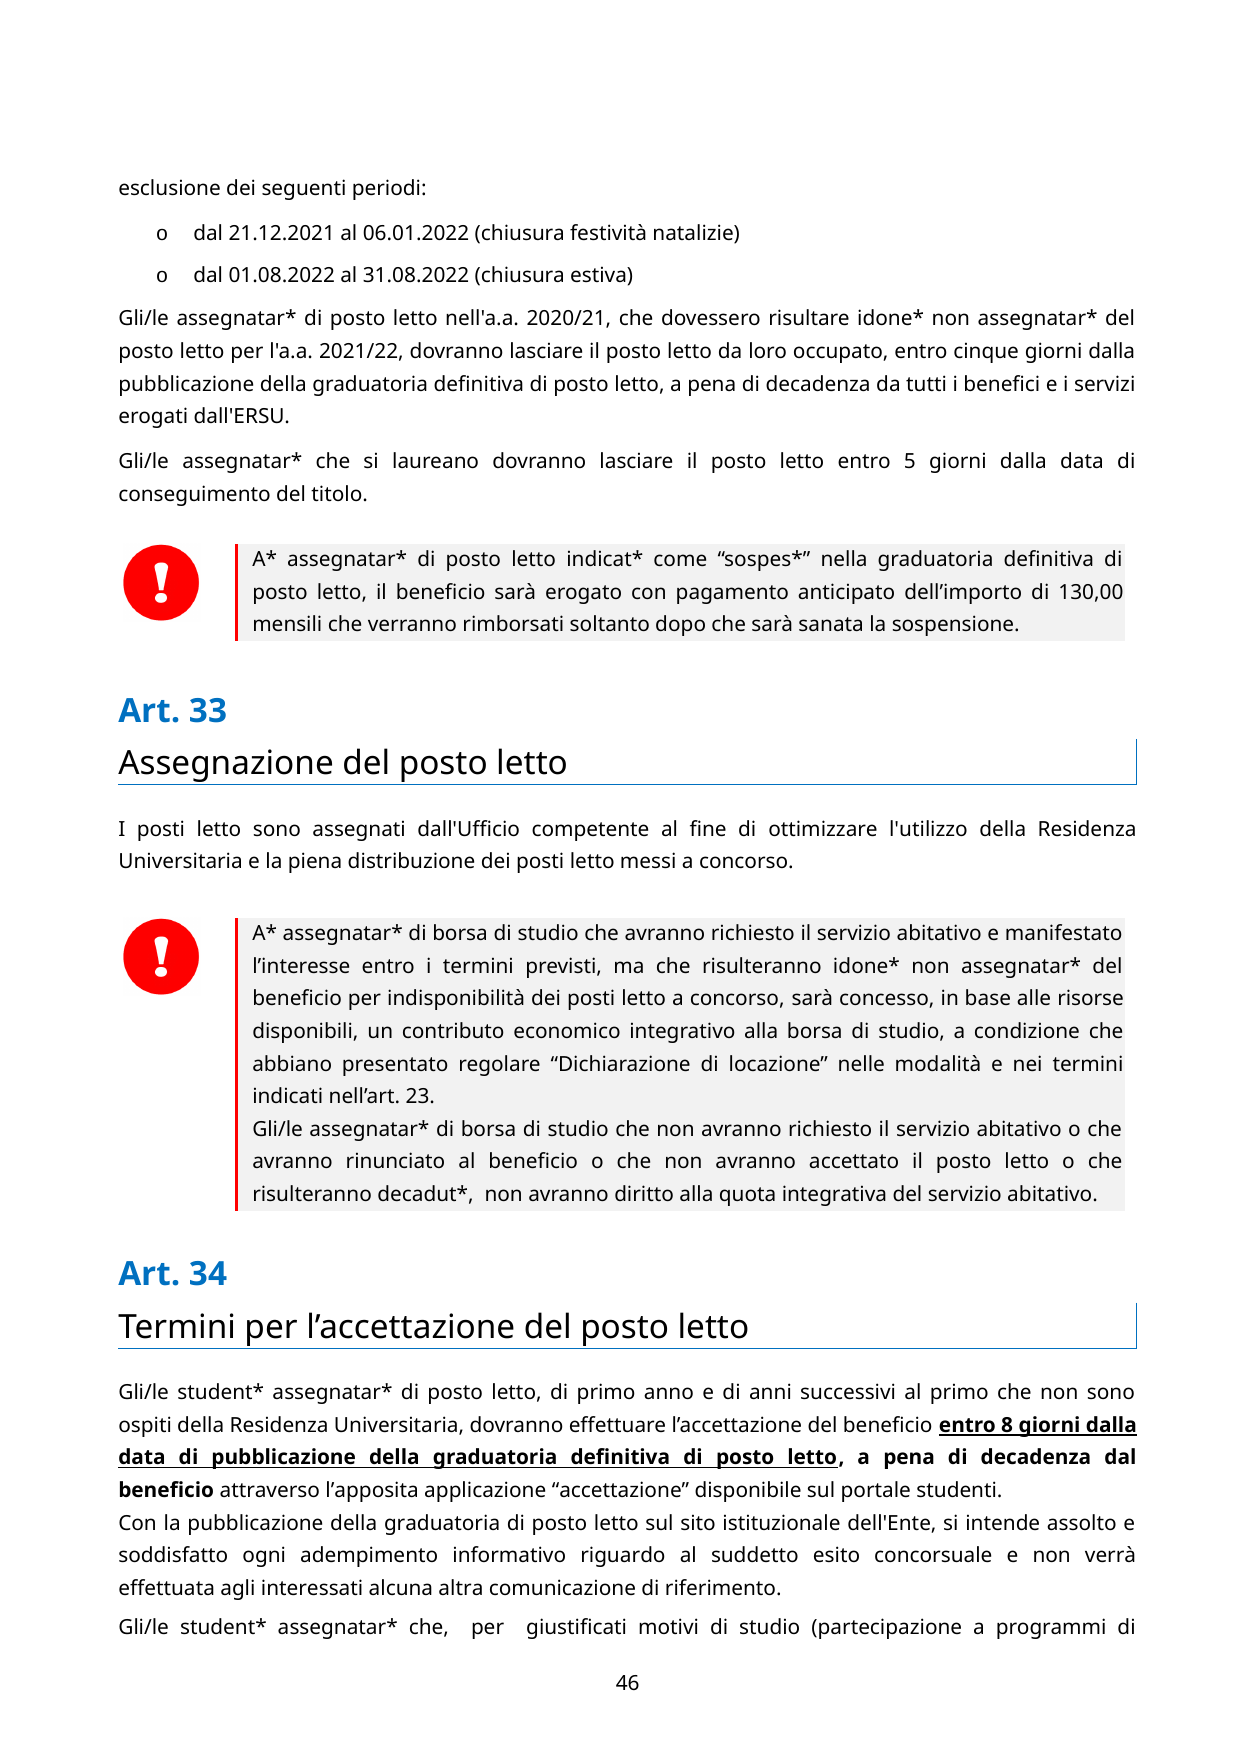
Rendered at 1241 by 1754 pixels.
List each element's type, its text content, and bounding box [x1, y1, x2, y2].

text Assegnazione del posto letto [118, 739, 1136, 784]
text Gli/le student* assegnatar* di posto letto, di primo anno e di anni successivi al primo che non sono ospiti della Residenza Universitaria, dovranno effettuare l’accettazione del beneficio entro 8 giorni dalla data di pubblicazione della graduatoria definitiva di posto letto, a pena di decadenza dal beneficio attraverso l’apposita applicazione “accettazione” disponibile sul portale studenti. [118, 1377, 1137, 1503]
text Con la pubblicazione della graduatoria di posto letto sul sito istituzionale dell'Ente, si intende assolto e soddisfatto ogni adempimento informativo riguardo al suddetto esito concorsuale e non verrà effettuata agli interessati alcuna altra comunicazione di riferimento. [118, 1508, 1137, 1601]
text esclusione dei seguenti periodi: [118, 173, 1137, 201]
subtitle Art. 34 [118, 1250, 1137, 1296]
table_header [107, 918, 235, 1211]
table_header A* assegnatar* di posto letto indicat* come “sospes*” nella graduatoria definitiva di posto letto, il beneficio sarà erogato con pagamento anticipato dell’importo di 130,00 mensili che verranno rimborsati soltanto dopo che sarà sanata la sospensione. [238, 544, 1125, 641]
text I posti letto sono assegnati dall'Ufficio competente al fine di ottimizzare l'utilizzo della Residenza Universitaria e la piena distribuzione dei posti letto messi a concorso. [118, 814, 1137, 875]
table_header [107, 544, 235, 641]
text Gli/le assegnatar* di posto letto nell'a.a. 2020/21, che dovessero risultare idone* non assegnatar* del posto letto per l'a.a. 2021/22, dovranno lasciare il posto letto da loro occupato, entro cinque giorni dalla pubblicazione della graduatoria definitiva di posto letto, a pena di decadenza da tutti i benefici e i servizi erogati dall'ERSU. [118, 303, 1137, 430]
subtitle Art. 33 Assegnazione del posto letto [118, 687, 1137, 732]
text Gli/le student* assegnatar* che, per giustificati motivi di studio (partecipazione a programmi di [118, 1612, 1137, 1640]
list dal 01.08.2022 al 31.08.2022 (chiusura estiva) [156, 261, 1137, 289]
text Gli/le assegnatar* che si laureano dovranno lasciare il posto letto entro 5 giorni dalla data di conseguimento del titolo. [118, 446, 1137, 507]
text Termini per l’accettazione del posto letto [118, 1302, 1136, 1348]
list dal 21.12.2021 al 06.01.2022 (chiusura festività natalizie) [156, 218, 1137, 246]
table_header A* assegnatar* di borsa di studio che avranno richiesto il servizio abitativo e manifestato l’interesse entro i termini previsti, ma che risulteranno idone* non assegnatar* del beneficio per indisponibilità dei posti letto a concorso, sarà concesso, in base alle risorse disponibili, un contributo economico integrativo alla borsa di studio, a condizione che abbiano presentato regolare “Dichiarazione di locazione” nelle modalità e nei termini indicati nell’art. 23. Gli/le assegnatar* di borsa di studio che non avranno richiesto il servizio abitativo o che avranno rinunciato al beneficio o che non avranno accettato il posto letto o che risulteranno decadut*, non avranno diritto alla quota integrativa del servizio abitativo. [238, 918, 1125, 1211]
